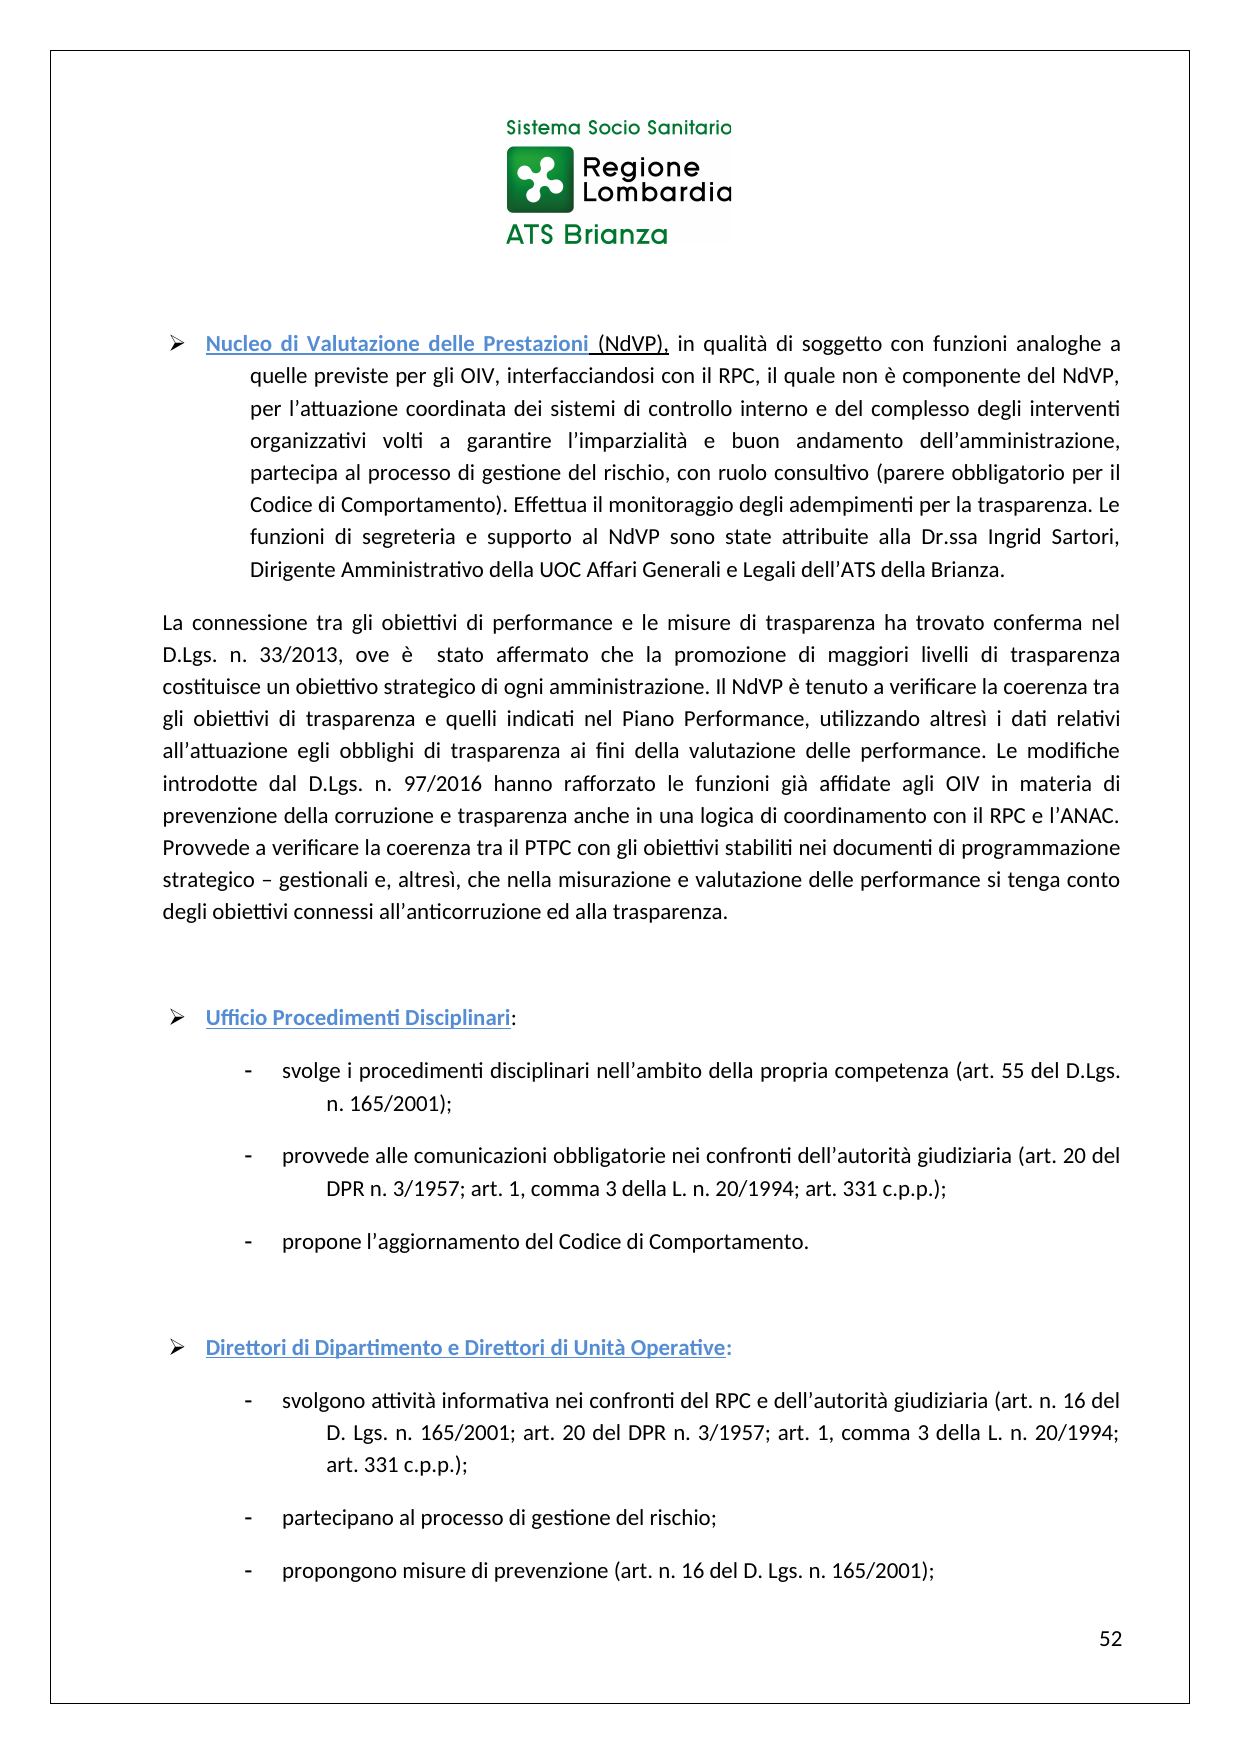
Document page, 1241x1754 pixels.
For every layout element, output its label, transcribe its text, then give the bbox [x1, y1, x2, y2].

list provvede alle comunicazioni obbligatorie nei confronti dell’autorità giudiziaria (art. 20 del DPR n. 3/1957; art. 1, comma 3 della L. n. 20/1994; art. 331 c.p.p.); [244, 1142, 1122, 1202]
list Direttori di Dipartimento e Direttori di Unità Operative: [168, 1333, 1122, 1361]
list Ufficio Procedimenti Disciplinari: [168, 1003, 1122, 1031]
list svolge i procedimenti disciplinari nell’ambito della propria competenza (art. 55 del D.Lgs. n. 165/2001); [244, 1056, 1122, 1117]
list propongono misure di prevenzione (art. n. 16 del D. Lgs. n. 165/2001); [244, 1556, 1122, 1584]
list svolgono attività informativa nei confronti del RPC e dell’autorità giudiziaria (art. n. 16 del D. Lgs. n. 165/2001; art. 20 del DPR n. 3/1957; art. 1, comma 3 della L. n. 20/1994; art. 331 c.p.p.); [244, 1386, 1122, 1478]
list Nucleo di Valutazione delle Prestazioni (NdVP), in qualità di soggetto con funzioni analoghe a quelle previste per gli OIV, interfacciandosi con il RPC, il quale non è componente del NdVP, per l’attuazione coordinata dei sistemi di controllo interno e del complesso degli interventi organizzativi volti a garantire l’imparzialità e buon andamento dell’amministrazione, partecipa al processo di gestione del rischio, con ruolo consultivo (parere obbligatorio per il Codice di Comportamento). Effettua il monitoraggio degli adempimenti per la trasparenza. Le funzioni di segreteria e supporto al NdVP sono state attribuite alla Dr.ssa Ingrid Sartori, Dirigente Amministrativo della UOC Affari Generali e Legali dell’ATS della Brianza. [168, 329, 1122, 583]
list propone l’aggiornamento del Codice di Comportamento. [244, 1227, 1122, 1255]
text La connessione tra gli obiettivi di performance e le misure di trasparenza ha trovato conferma nel D.Lgs. n. 33/2013, ove è stato affermato che la promozione di maggiori livelli di trasparenza costituisce un obiettivo strategico di ogni amministrazione. Il NdVP è tenuto a verificare la coerenza tra gli obiettivi di trasparenza e quelli indicati nel Piano Performance, utilizzando altresì i dati relativi all’attuazione egli obblighi di trasparenza ai fini della valutazione delle performance. Le modifiche introdotte dal D.Lgs. n. 97/2016 hanno rafforzato le funzioni già affidate agli OIV in materia di prevenzione della corruzione e trasparenza anche in una logica di coordinamento con il RPC e l’ANAC. Provvede a verificare la coerenza tra il PTPC con gli obiettivi stabiliti nei documenti di programmazione strategico – gestionali e, altresì, che nella misurazione e valutazione delle performance si tenga conto degli obiettivi connessi all’anticorruzione ed alla trasparenza. [162, 608, 1122, 925]
list partecipano al processo di gestione del rischio; [244, 1503, 1122, 1531]
